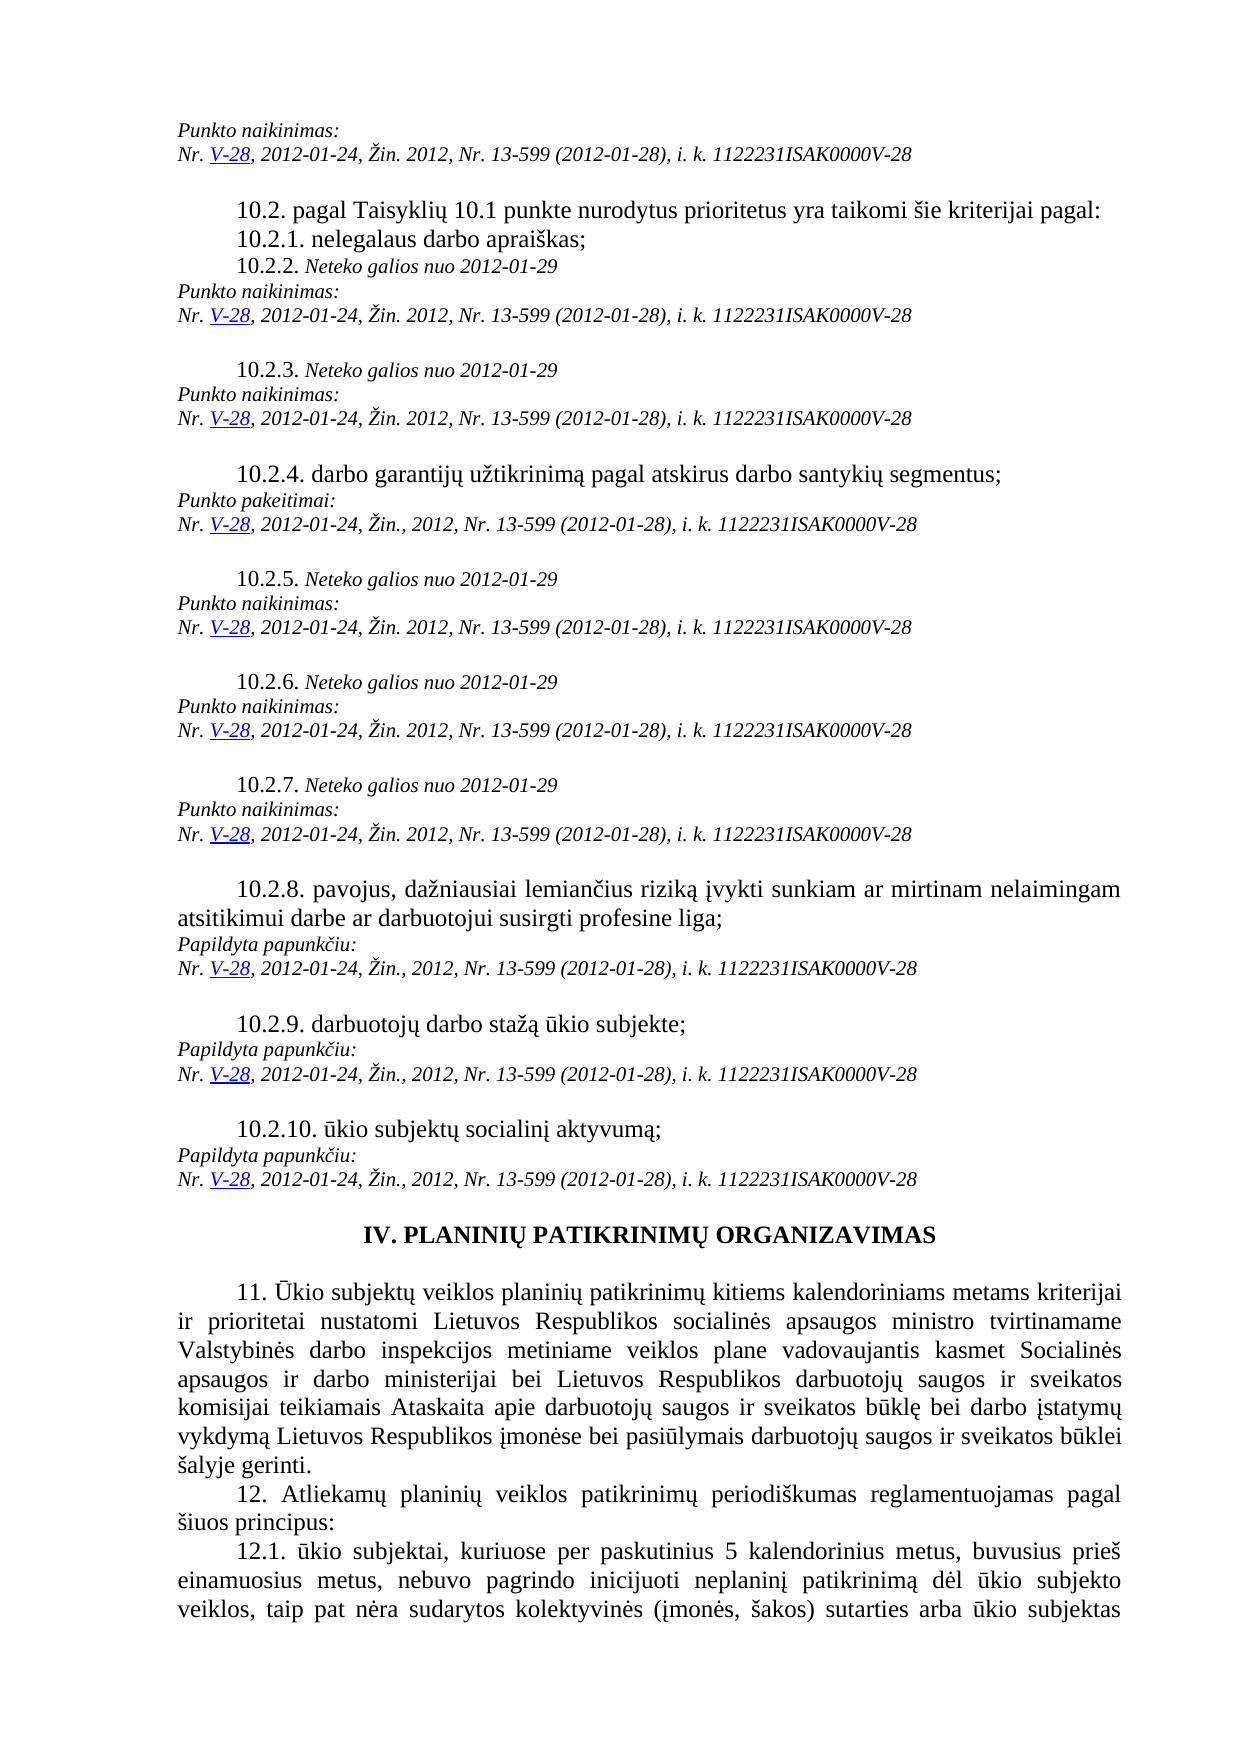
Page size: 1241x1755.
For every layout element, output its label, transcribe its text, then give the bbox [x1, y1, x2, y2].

text 10.2.8. pavojus, dažniausiai lemiančius riziką įvykti sunkiam ar mirtinam nelaimingam atsitikimui darbe ar darbuotojui susirgti profesine liga; [177, 874, 1122, 932]
text Punkto naikinimas: [177, 118, 1122, 142]
text 10.2.9. darbuotojų darbo stažą ūkio subjekte; [177, 1009, 1122, 1037]
text 10.2.4. darbo garantijų užtikrinimą pagal atskirus darbo santykių segmentus; [177, 459, 1122, 488]
text Nr. V-28, 2012-01-24, Žin. 2012, Nr. 13-599 (2012-01-28), i. k. 1122231ISAK0000V-28 [177, 142, 1122, 166]
text 11. Ūkio subjektų veiklos planinių patikrinimų kitiems kalendoriniams metams kriterijai ir prioritetai nustatomi Lietuvos Respublikos socialinės apsaugos ministro tvirtinamame Valstybinės darbo inspekcijos metiniame veiklos plane vadovaujantis kasmet Socialinės apsaugos ir darbo ministerijai bei Lietuvos Respublikos darbuotojų saugos ir sveikatos komisijai teikiamais Ataskaita apie darbuotojų saugos ir sveikatos būklę bei darbo įstatymų vykdymą Lietuvos Respublikos įmonėse bei pasiūlymais darbuotojų saugos ir sveikatos būklei šalyje gerinti. [177, 1277, 1122, 1479]
text Punkto naikinimas: [177, 591, 1122, 615]
text Nr. V-28, 2012-01-24, Žin., 2012, Nr. 13-599 (2012-01-28), i. k. 1122231ISAK0000V-28 [177, 956, 1122, 980]
text 10.2.2. Neteko galios nuo 2012-01-29 [177, 252, 1122, 279]
text 10.2. pagal Taisyklių 10.1 punkte nurodytus prioritetus yra taikomi šie kriterijai pagal: [177, 195, 1122, 224]
text 10.2.10. ūkio subjektų socialinį aktyvumą; [177, 1114, 1122, 1143]
text IV. planinių patikrinimų organizavimas [177, 1220, 1122, 1249]
text Nr. V-28, 2012-01-24, Žin., 2012, Nr. 13-599 (2012-01-28), i. k. 1122231ISAK0000V-28 [177, 1167, 1122, 1191]
text Nr. V-28, 2012-01-24, Žin. 2012, Nr. 13-599 (2012-01-28), i. k. 1122231ISAK0000V-28 [177, 821, 1122, 846]
text Nr. V-28, 2012-01-24, Žin., 2012, Nr. 13-599 (2012-01-28), i. k. 1122231ISAK0000V-28 [177, 512, 1122, 536]
text Punkto naikinimas: [177, 694, 1122, 718]
text Punkto naikinimas: [177, 279, 1122, 303]
text Papildyta papunkčiu: [177, 932, 1122, 956]
text Papildyta papunkčiu: [177, 1143, 1122, 1167]
text Nr. V-28, 2012-01-24, Žin. 2012, Nr. 13-599 (2012-01-28), i. k. 1122231ISAK0000V-28 [177, 718, 1122, 742]
text 10.2.3. Neteko galios nuo 2012-01-29 [177, 356, 1122, 382]
text 10.2.7. Neteko galios nuo 2012-01-29 [177, 771, 1122, 797]
text 10.2.5. Neteko galios nuo 2012-01-29 [177, 564, 1122, 591]
text 12.1. ūkio subjektai, kuriuose per paskutinius 5 kalendorinius metus, buvusius prieš einamuosius metus, nebuvo pagrindo inicijuoti neplaninį patikrinimą dėl ūkio subjekto veiklos, taip pat nėra sudarytos kolektyvinės (įmonės, šakos) sutarties arba ūkio subjektas [177, 1536, 1122, 1622]
text Punkto naikinimas: [177, 382, 1122, 406]
text Punkto naikinimas: [177, 797, 1122, 821]
text Nr. V-28, 2012-01-24, Žin. 2012, Nr. 13-599 (2012-01-28), i. k. 1122231ISAK0000V-28 [177, 406, 1122, 430]
text Punkto pakeitimai: [177, 488, 1122, 512]
text Papildyta papunkčiu: [177, 1037, 1122, 1061]
text Nr. V-28, 2012-01-24, Žin., 2012, Nr. 13-599 (2012-01-28), i. k. 1122231ISAK0000V-28 [177, 1061, 1122, 1086]
text Nr. V-28, 2012-01-24, Žin. 2012, Nr. 13-599 (2012-01-28), i. k. 1122231ISAK0000V-28 [177, 303, 1122, 327]
text 10.2.1. nelegalaus darbo apraiškas; [177, 224, 1122, 252]
text Nr. V-28, 2012-01-24, Žin. 2012, Nr. 13-599 (2012-01-28), i. k. 1122231ISAK0000V-28 [177, 615, 1122, 639]
text 12. Atliekamų planinių veiklos patikrinimų periodiškumas reglamentuojamas pagal šiuos principus: [177, 1479, 1122, 1536]
text 10.2.6. Neteko galios nuo 2012-01-29 [177, 668, 1122, 694]
